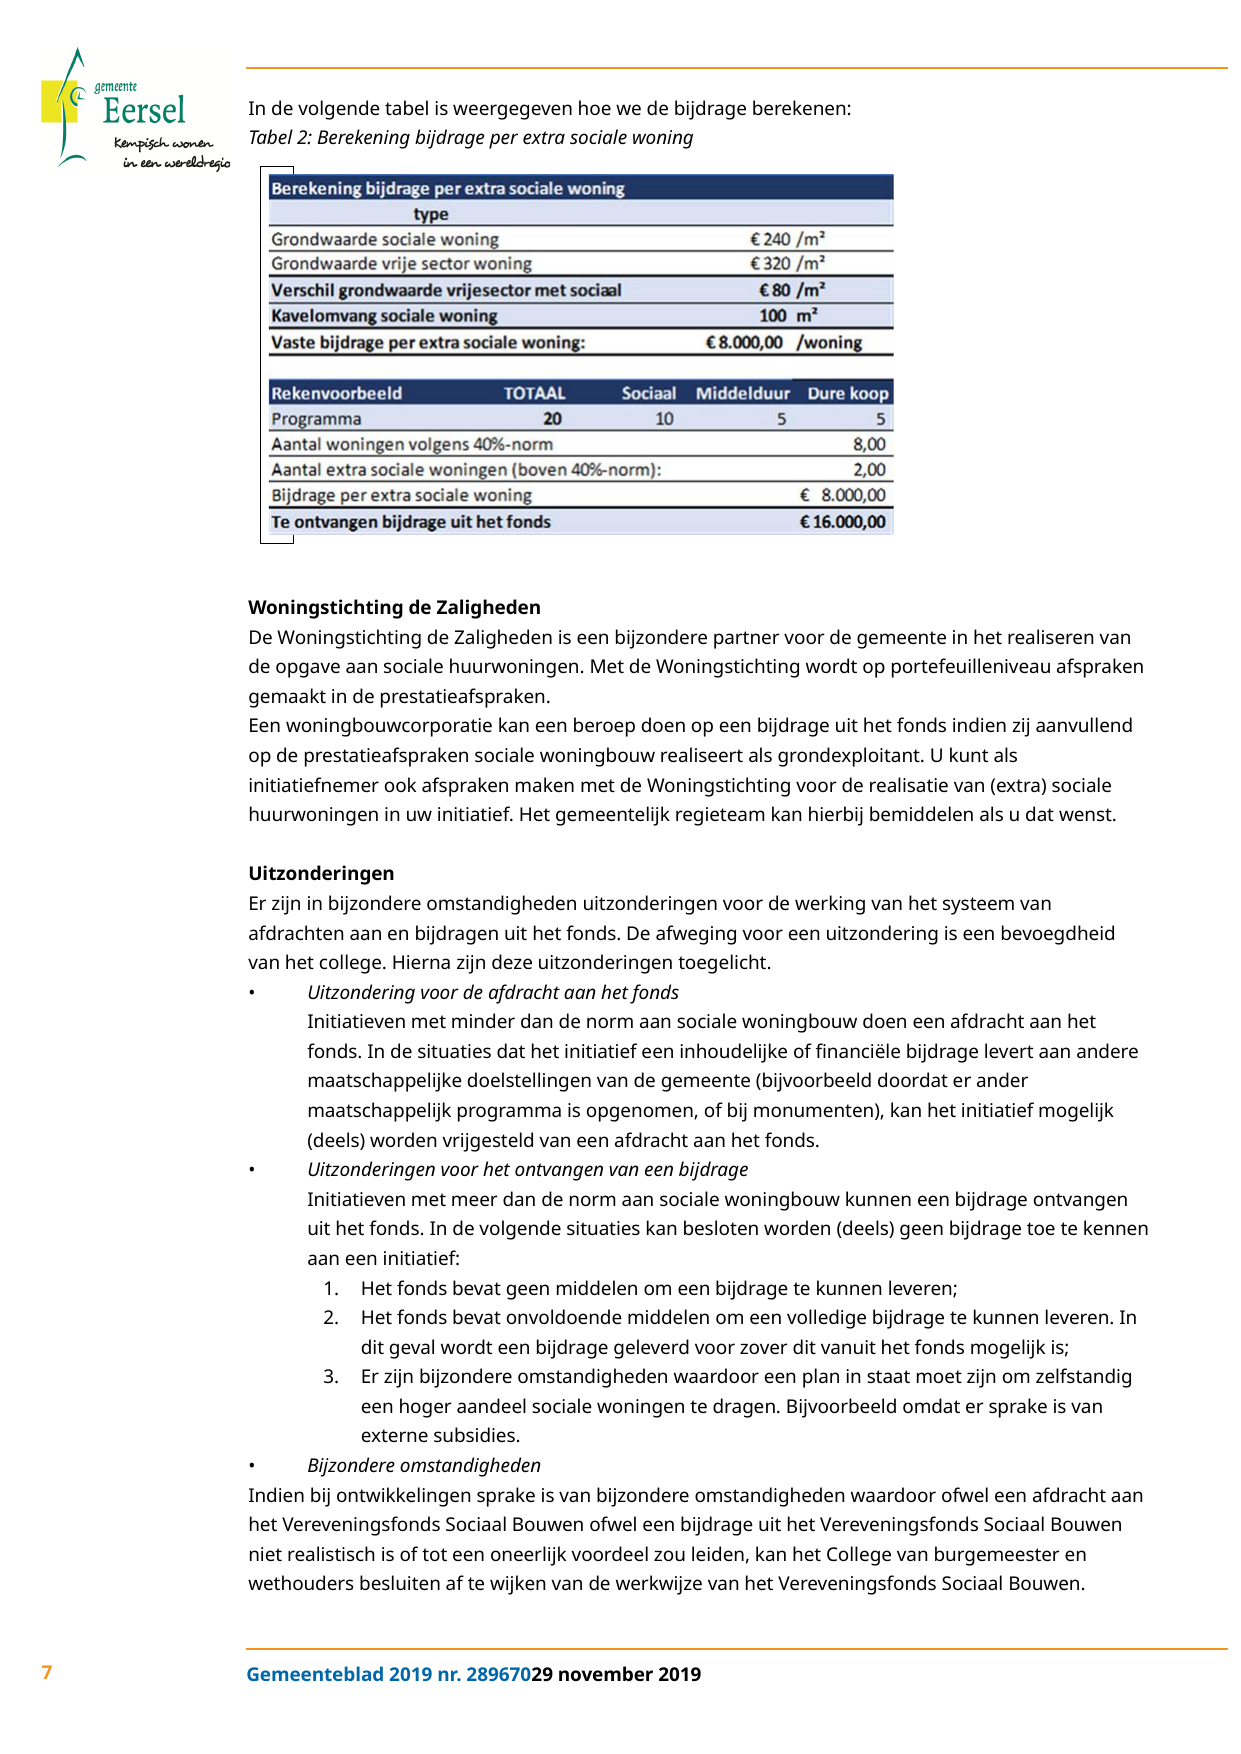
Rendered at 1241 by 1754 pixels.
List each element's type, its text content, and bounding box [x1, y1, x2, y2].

picture [268, 174, 894, 535]
text Indien bij ontwikkelingen sprake is van bijzondere omstandigheden waardoor ofwel een afdracht aan het Vereveningsfonds Sociaal Bouwen ofwel een bijdrage uit het Vereveningsfonds Sociaal Bouwen niet realistisch is of tot een oneerlijk voordeel zou leiden, kan het College van burgemeester en wethouders besluiten af te wijken van de werkwijze van het Vereveningsfonds Sociaal Bouwen. [248, 1482, 1152, 1596]
list Uitzondering voor de afdracht aan het fonds [248, 979, 1152, 1005]
list Het fonds bevat geen middelen om een bijdrage te kunnen leveren; [323, 1275, 1152, 1301]
text Een woningbouwcorporatie kan een beroep doen op een bijdrage uit het fonds indien zij aanvullend op de prestatieafspraken sociale woningbouw realiseert als grondexploitant. U kunt als initiatiefnemer ook afspraken maken met de Woningstichting voor de realisatie van (extra) sociale huurwoningen in uw initiatief. Het gemeentelijk regieteam kan hierbij bemiddelen als u dat wenst. [248, 713, 1152, 827]
list Bijzondere omstandigheden [248, 1452, 1152, 1478]
text Er zijn in bijzondere omstandigheden uitzonderingen voor de werking van het systeem van afdrachten aan en bijdragen uit het fonds. De afweging voor een uitzondering is een bevoegdheid van het college. Hierna zijn deze uitzonderingen toegelicht. [248, 890, 1152, 975]
list Het fonds bevat onvoldoende middelen om een volledige bijdrage te kunnen leveren. In dit geval wordt een bijdrage geleverd voor zover dit vanuit het fonds mogelijk is; [323, 1304, 1152, 1360]
text Woningstichting de Zaligheden [248, 594, 1152, 620]
list Initiatieven met minder dan de norm aan sociale woningbouw doen een afdracht aan het fonds. In de situaties dat het initiatief een inhoudelijke of financiële bijdrage levert aan andere maatschappelijke doelstellingen van de gemeente (bijvoorbeeld doordat er ander maatschappelijk programma is opgenomen, of bij monumenten), kan het initiatief mogelijk (deels) worden vrijgesteld van een afdracht aan het fonds. [248, 1008, 1152, 1153]
text Tabel 2: Berekening bijdrage per extra sociale woning [248, 124, 1152, 150]
text In de volgende tabel is weergegeven hoe we de bijdrage berekenen: [248, 95, 1152, 121]
list Initiatieven met meer dan de norm aan sociale woningbouw kunnen een bijdrage ontvangen uit het fonds. In de volgende situaties kan besloten worden (deels) geen bijdrage toe te kennen aan een initiatief: [248, 1186, 1152, 1271]
list Er zijn bijzondere omstandigheden waardoor een plan in staat moet zijn om zelfstandig een hoger aandeel sociale woningen te dragen. Bijvoorbeeld omdat er sprake is van externe subsidies. [323, 1363, 1152, 1448]
text De Woningstichting de Zaligheden is een bijzondere partner voor de gemeente in het realiseren van de opgave aan sociale huurwoningen. Met de Woningstichting wordt op portefeuilleniveau afspraken gemaakt in de prestatieafspraken. [248, 624, 1152, 709]
picture [41, 47, 231, 172]
text Uitzonderingen [248, 861, 1152, 886]
list Uitzonderingen voor het ontvangen van een bijdrage [248, 1156, 1152, 1182]
